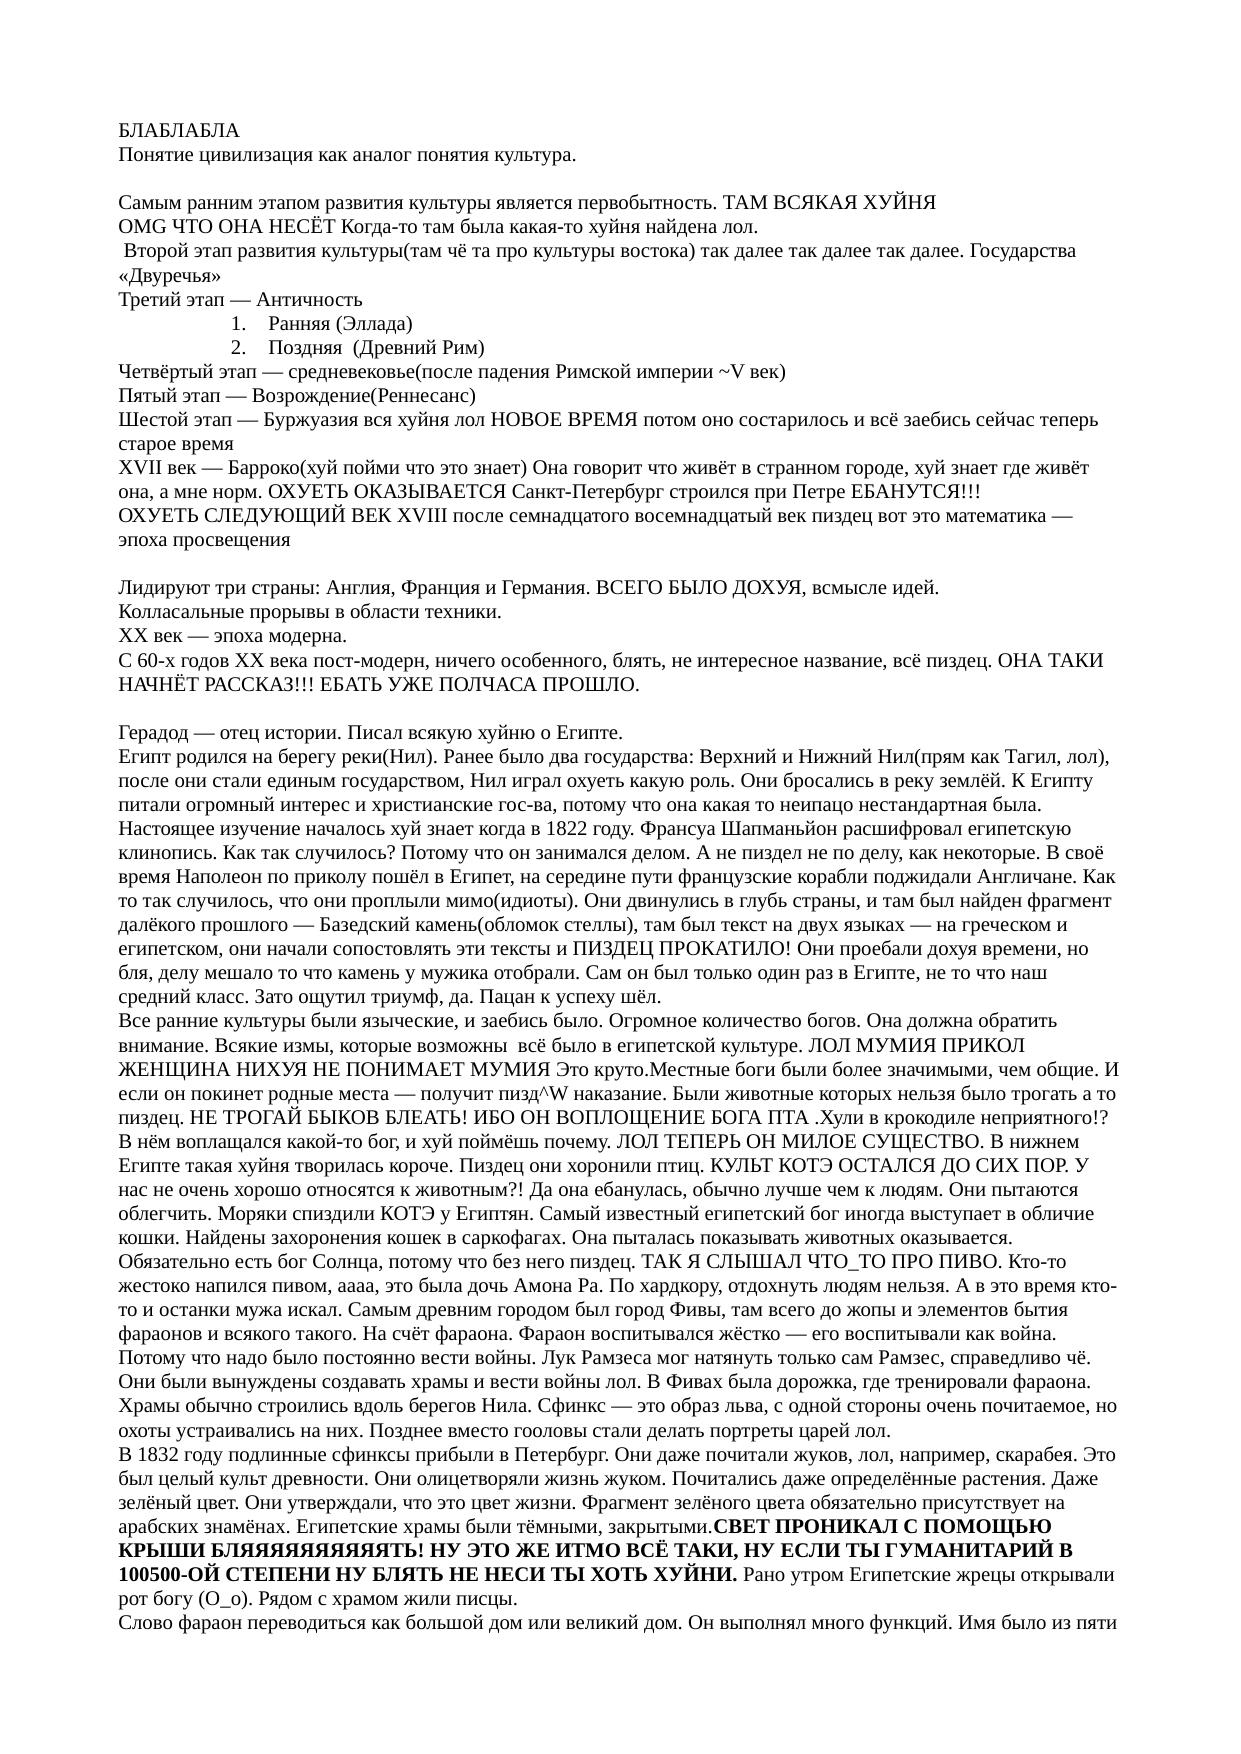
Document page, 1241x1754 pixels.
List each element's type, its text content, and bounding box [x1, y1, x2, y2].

text C 60-х годов XX века пост-модерн, ничего особенного, блять, не интересное название, всё пиздец. ОНА ТАКИ НАЧНЁТ РАССКАЗ!!! ЕБАТЬ УЖЕ ПОЛЧАСА ПРОШЛО. [118, 647, 1122, 696]
text ОХУЕТЬ СЛЕДУЮЩИЙ ВЕК XVIII после семнадцатого восемнадцатый век пиздец вот это математика — эпоха просвещения [118, 503, 1122, 551]
text XX век — эпоха модерна. [118, 623, 1122, 647]
text Слово фараон переводиться как большой дом или великий дом. Он выполнял много функций. Имя было из пяти [118, 1610, 1122, 1634]
text Шестой этап — Буржуазия вся хуйня лол НОВОЕ ВРЕМЯ потом оно состарилось и всё заебись сейчас теперь старое время [118, 407, 1122, 455]
text Лидируют три страны: Англия, Франция и Германия. ВСЕГО БЫЛО ДОХУЯ, всмысле идей. [118, 575, 1122, 599]
text Египт родился на берегу реки(Нил). Ранее было два государства: Верхний и Нижний Нил(прям как Тагил, лол), после они стали единым государством, Нил играл охуеть какую роль. Они бросались в реку землёй. К Египту питали огромный интерес и христианские гос-ва, потому что она какая то неипацо нестандартная была. Настоящее изучение началось хуй знает когда в 1822 году. Франсуа Шапманьйон расшифровал египетскую клинопись. Как так случилось? Потому что он занимался делом. А не пиздел не по делу, как некоторые. В своё время Наполеон по приколу пошёл в Египет, на середине пути французские корабли поджидали Англичане. Как то так случилось, что они проплыли мимо(идиоты). Они двинулись в глубь страны, и там был найден фрагмент далёкого прошлого — Базедский камень(обломок стеллы), там был текст на двух языках — на греческом и египетском, они начали сопостовлять эти тексты и ПИЗДЕЦ ПРОКАТИЛО! Они проебали дохуя времени, но бля, делу мешало то что камень у мужика отобрали. Сам он был только один раз в Египте, не то что наш средний класс. Зато ощутил триумф, да. Пацан к успеху шёл. [118, 744, 1122, 1008]
text XVII век — Барроко(хуй пойми что это знает) Она говорит что живёт в странном городе, хуй знает где живёт она, а мне норм. ОХУЕТЬ ОКАЗЫВАЕТСЯ Санкт-Петербург строился при Петре ЕБАНУТСЯ!!! [118, 455, 1122, 503]
text OMG ЧТО ОНА НЕСЁТ Когда-то там была какая-то хуйня найдена лол. [118, 214, 1122, 238]
text Четвёртый этап — средневековье(после падения Римской империи ~V век) [118, 359, 1122, 383]
text БЛАБЛАБЛА [118, 118, 1122, 142]
text Третий этап — Античность [118, 287, 1122, 311]
text Все ранние культуры были языческие, и заебись было. Огромное количество богов. Она должна обратить внимание. Всякие измы, которые возможны всё было в египетской культуре. ЛОЛ МУМИЯ ПРИКОЛ ЖЕНЩИНА НИХУЯ НЕ ПОНИМАЕТ МУМИЯ Это круто.Местные боги были более значимыми, чем общие. И если он покинет родные места — получит пизд^W наказание. Были животные которых нельзя было трогать а то пиздец. НЕ ТРОГАЙ БЫКОВ БЛЕАТЬ! ИБО ОН ВОПЛОЩЕНИЕ БОГА ПТА .Хули в крокодиле неприятного!? В нём воплащался какой-то бог, и хуй поймёшь почему. ЛОЛ ТЕПЕРЬ ОН МИЛОЕ СУЩЕСТВО. В нижнем Египте такая хуйня творилась короче. Пиздец они хоронили птиц. КУЛЬТ КОТЭ ОСТАЛСЯ ДО СИХ ПОР. У нас не очень хорошо относятся к животным?! Да она ебанулась, обычно лучше чем к людям. Они пытаются облегчить. Моряки спиздили КОТЭ у Египтян. Самый известный египетский бог иногда выступает в обличие кошки. Найдены захоронения кошек в саркофагах. Она пыталась показывать животных оказывается. Обязательно есть бог Солнца, потому что без него пиздец. ТАК Я СЛЫШАЛ ЧТО_ТО ПРО ПИВО. Кто-то жестоко напился пивом, аааа, это была дочь Амона Ра. По хардкору, отдохнуть людям нельзя. А в это время кто-то и останки мужа искал. Самым древним городом был город Фивы, там всего до жопы и элементов бытия фараонов и всякого такого. На счёт фараона. Фараон воспитывался жёстко — его воспитывали как война. Потому что надо было постоянно вести войны. Лук Рамзеса мог натянуть только сам Рамзес, справедливо чё. Они были вынуждены создавать храмы и вести войны лол. В Фивах была дорожка, где тренировали фараона. Храмы обычно строились вдоль берегов Нила. Сфинкс — это образ льва, с одной стороны очень почитаемое, но охоты устраивались на них. Позднее вместо гооловы стали делать портреты царей лол. [118, 1008, 1122, 1442]
text Герадод — отец истории. Писал всякую хуйню о Египте. [118, 720, 1122, 744]
text Пятый этап — Возрождение(Реннесанс) [118, 383, 1122, 407]
text В 1832 году подлинные сфинксы прибыли в Петербург. Они даже почитали жуков, лол, например, скарабея. Это был целый культ древности. Они олицетворяли жизнь жуком. Почитались даже определённые растения. Даже зелёный цвет. Они утверждали, что это цвет жизни. Фрагмент зелёного цвета обязательно присутствует на арабских знамёнах. Египетские храмы были тёмными, закрытыми.СВЕТ ПРОНИКАЛ С ПОМОЩЬЮ КРЫШИ БЛЯЯЯЯЯЯЯЯЯЯТЬ! НУ ЭТО ЖЕ ИТМО ВСЁ ТАКИ, НУ ЕСЛИ ТЫ ГУМАНИТАРИЙ В 100500-ОЙ СТЕПЕНИ НУ БЛЯТЬ НЕ НЕСИ ТЫ ХОТЬ ХУЙНИ. Рано утром Египетские жрецы открывали рот богу (О_о). Рядом с храмом жили писцы. [118, 1442, 1122, 1610]
list Ранняя (Эллада) [231, 311, 1122, 335]
text Второй этап развития культуры(там чё та про культуры востока) так далее так далее так далее. Государства «Двуречья» [118, 238, 1122, 287]
text Самым ранним этапом развития культуры является первобытность. ТАМ ВСЯКАЯ ХУЙНЯ [118, 190, 1122, 214]
list Поздняя (Древний Рим) [231, 335, 1122, 359]
text Понятие цивилизация как аналог понятия культура. [118, 142, 1122, 166]
text Колласальные прорывы в области техники. [118, 599, 1122, 623]
